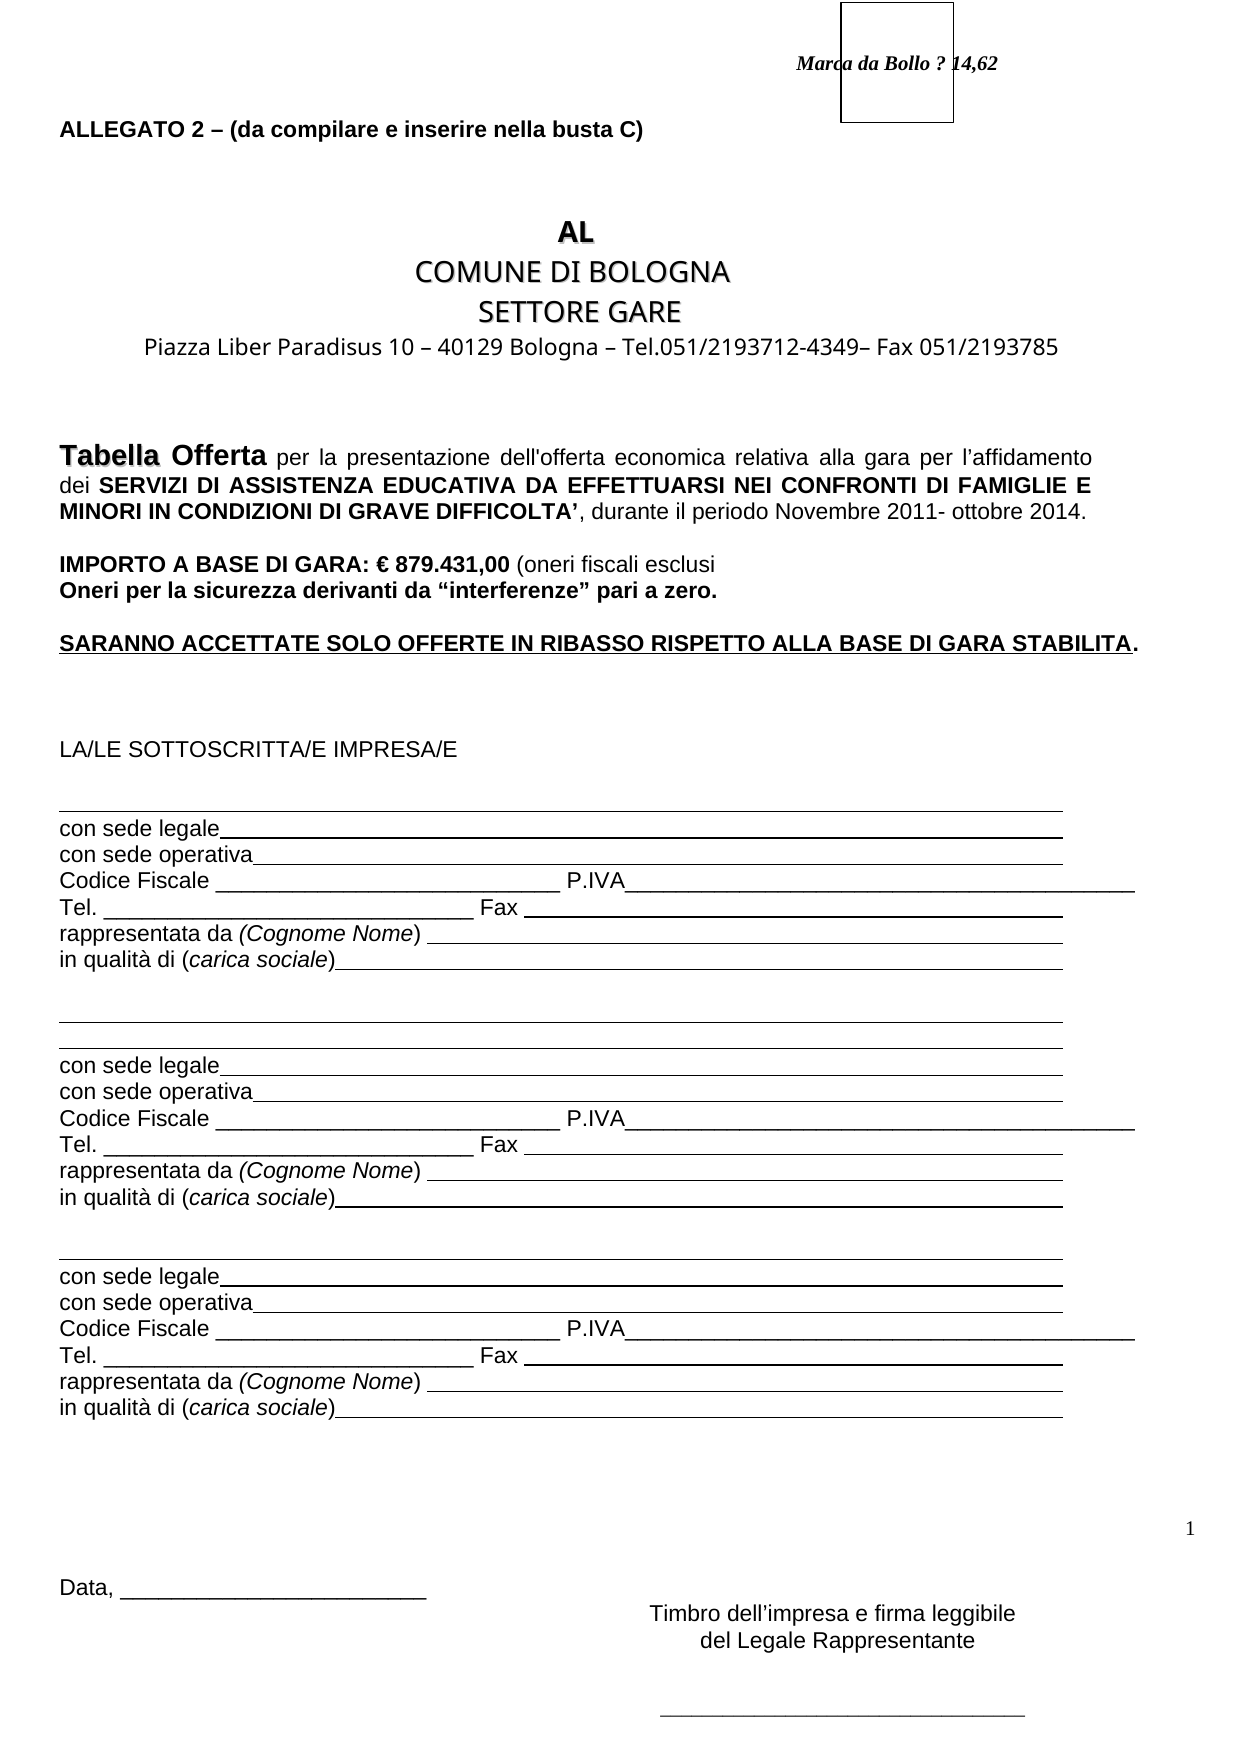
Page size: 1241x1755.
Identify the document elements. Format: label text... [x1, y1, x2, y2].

text rappresentata da (Cognome Nome) [59, 1368, 1063, 1394]
text Codice Fiscale ___________________________ P.IVA________________________________________ [59, 1315, 1152, 1342]
text con sede legale [59, 1052, 1063, 1078]
text SETTORE GARE [89, 291, 1063, 331]
text Codice Fiscale ___________________________ P.IVA________________________________________ [59, 1104, 1152, 1131]
text COMUNE DI BOLOGNA [89, 251, 1063, 291]
text Codice Fiscale ___________________________ P.IVA________________________________________ [59, 867, 1152, 894]
text rappresentata da (Cognome Nome) [59, 1157, 1063, 1183]
text Tel. _____________________________ Fax [59, 894, 1063, 920]
text IMPORTO A BASE DI GARA: € 879.431,00 (oneri fiscali esclusi [59, 551, 1093, 577]
text con sede operativa [59, 841, 1063, 867]
text Oneri per la sicurezza derivanti da “interferenze” pari a zero. [59, 577, 1093, 604]
text Piazza Liber Paradisus 10 – 40129 Bologna – Tel.051/2193712-4349– Fax 051/2193785 [59, 331, 1137, 362]
text SARANNO ACCETTATE SOLO OFFERTE IN RIBASSO RISPETTO ALLA BASE DI GARA STABILITA. [59, 630, 1152, 656]
text AL [89, 212, 1063, 251]
text Tel. _____________________________ Fax [59, 1342, 1063, 1368]
text LA/LE SOTTOSCRITTA/E IMPRESA/E [59, 736, 1063, 762]
text Tel. _____________________________ Fax [59, 1131, 1063, 1157]
text con sede legale [59, 1263, 1063, 1289]
text in qualità di (carica sociale) [59, 946, 1063, 973]
text rappresentata da (Cognome Nome) [59, 920, 1063, 946]
text ALLEGATO 2 – (da compilare e inserire nella busta C) [59, 116, 1137, 142]
text Tabella Offerta per la presentazione dell'offerta economica relativa alla gara per l’affidamento dei SERVIZI DI ASSISTENZA EDUCATIVA DA EFFETTUARSI NEI CONFRONTI DI FAMIGLIE E MINORI IN CONDIZIONI DI GRAVE DIFFICOLTA’, durante il periodo Novembre 2011- ottobre 2014. [59, 438, 1093, 525]
text con sede operativa [59, 1078, 1063, 1104]
text in qualità di (carica sociale) [59, 1394, 1063, 1421]
text con sede legale [59, 814, 1063, 841]
text in qualità di (carica sociale) [59, 1183, 1063, 1210]
text con sede operativa [59, 1289, 1063, 1315]
